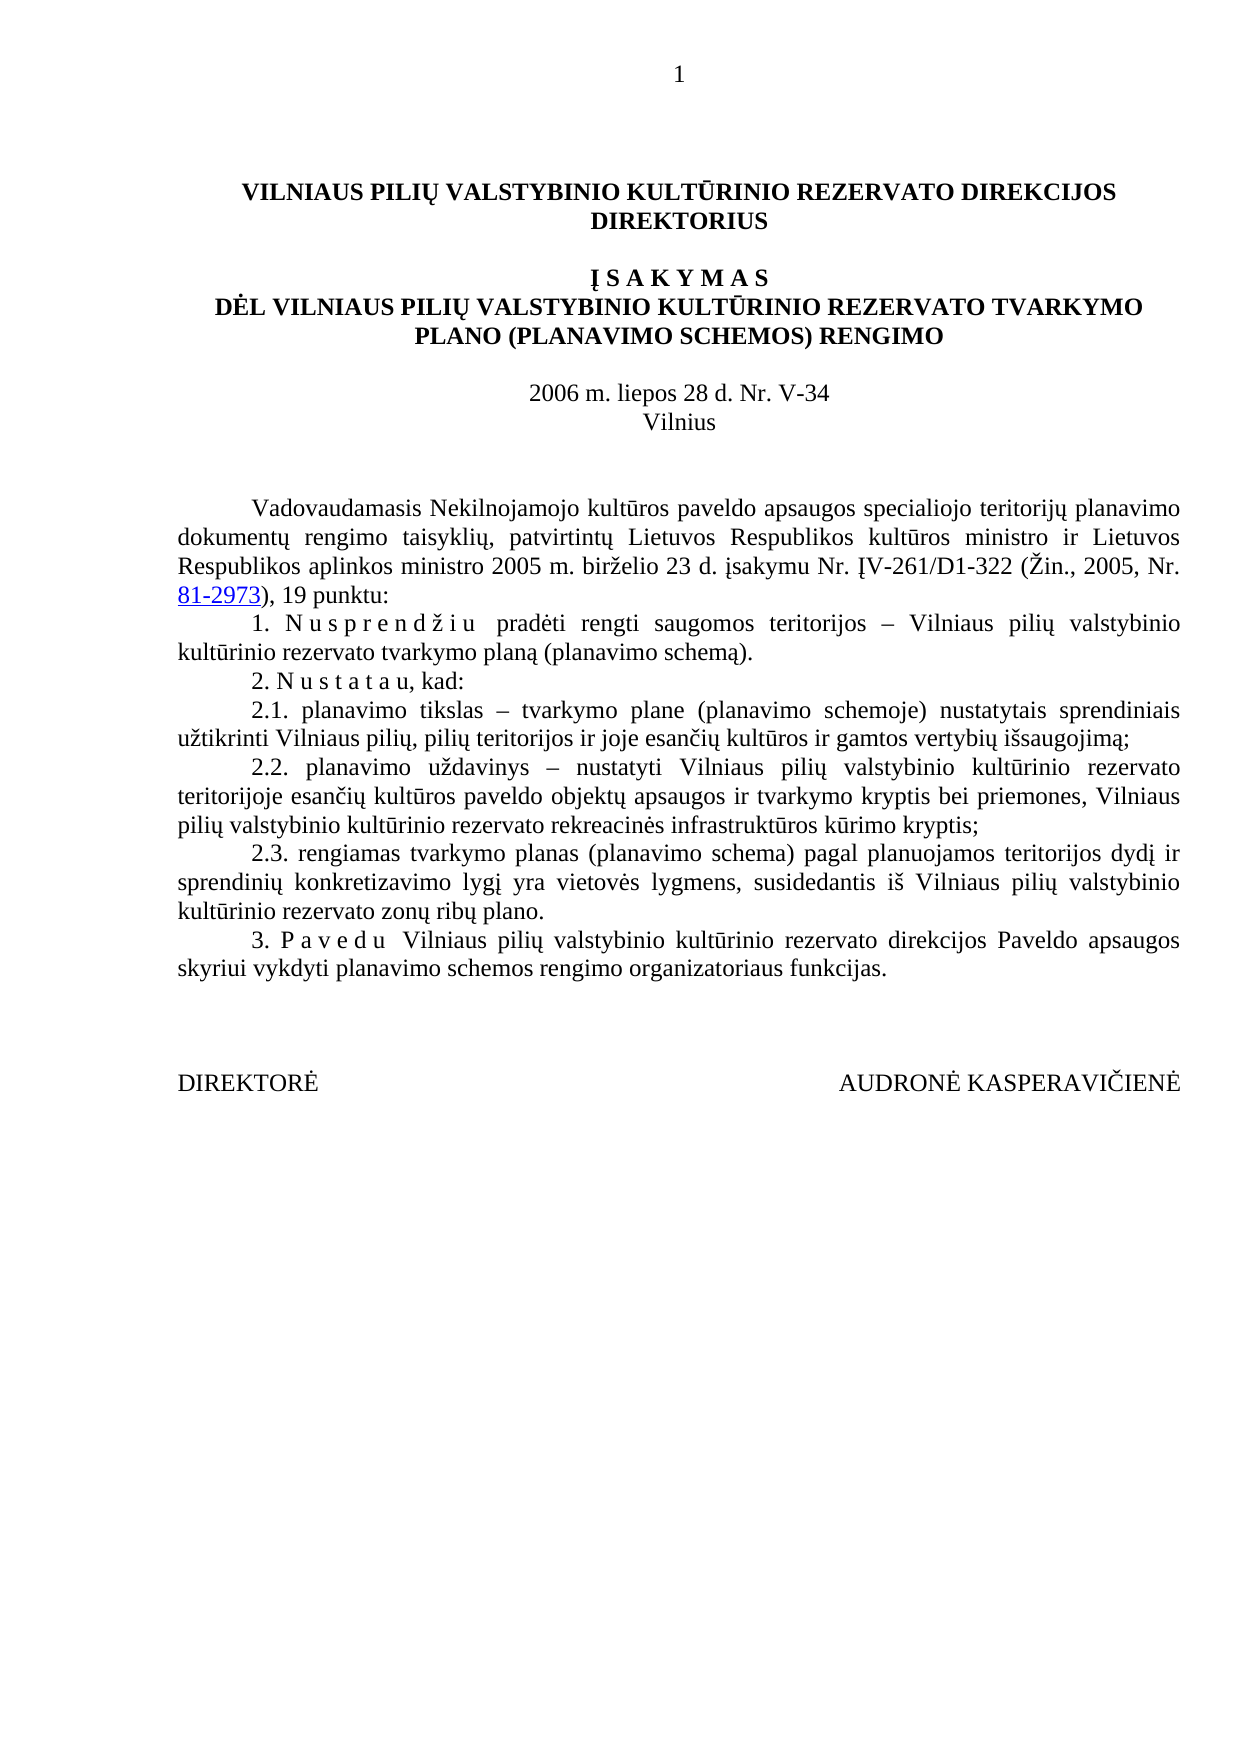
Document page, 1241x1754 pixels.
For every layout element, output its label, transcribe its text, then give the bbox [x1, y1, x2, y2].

text 2.1. planavimo tikslas – tvarkymo plane (planavimo schemoje) nustatytais sprendiniais užtikrinti Vilniaus pilių, pilių teritorijos ir joje esančių kultūros ir gamtos vertybių išsaugojimą; [177, 695, 1181, 752]
text 2.2. planavimo uždavinys – nustatyti Vilniaus pilių valstybinio kultūrinio rezervato teritorijoje esančių kultūros paveldo objektų apsaugos ir tvarkymo kryptis bei priemones, Vilniaus pilių valstybinio kultūrinio rezervato rekreacinės infrastruktūros kūrimo kryptis; [177, 752, 1181, 838]
text 1. Nusprendžiu pradėti rengti saugomos teritorijos – Vilniaus pilių valstybinio kultūrinio rezervato tvarkymo planą (planavimo schemą). [177, 608, 1181, 666]
text 2006 m. liepos 28 d. Nr. V-34 [177, 378, 1181, 407]
text Vadovaudamasis Nekilnojamojo kultūros paveldo apsaugos specialiojo teritorijų planavimo dokumentų rengimo taisyklių, patvirtintų Lietuvos Respublikos kultūros ministro ir Lietuvos Respublikos aplinkos ministro 2005 m. birželio 23 d. įsakymu Nr. ĮV-261/D1-322 (Žin., 2005, Nr. 81-2973), 19 punktu: [177, 493, 1181, 608]
text 3. Pavedu Vilniaus pilių valstybinio kultūrinio rezervato direkcijos Paveldo apsaugos skyriui vykdyti planavimo schemos rengimo organizatoriaus funkcijas. [177, 925, 1181, 982]
text 2. Nustatau, kad: [177, 666, 1181, 695]
text Į S A K Y M A S [177, 263, 1181, 292]
text 2.3. rengiamas tvarkymo planas (planavimo schema) pagal planuojamos teritorijos dydį ir sprendinių konkretizavimo lygį yra vietovės lygmens, susidedantis iš Vilniaus pilių valstybinio kultūrinio rezervato zonų ribų plano. [177, 838, 1181, 925]
text VILNIAUS PILIŲ VALSTYBINIO KULTŪRINIO REZERVATO DIREKCIJOS DIREKTORIUS [177, 177, 1181, 235]
text DIREKTORĖ AUDRONĖ KASPERAVIČIENĖ [177, 1068, 1181, 1097]
text Vilnius [177, 407, 1181, 436]
text DĖL VILNIAUS PILIŲ VALSTYBINIO KULTŪRINIO REZERVATO TVARKYMO PLANO (PLANAVIMO SCHEMOS) RENGIMO [177, 292, 1181, 350]
